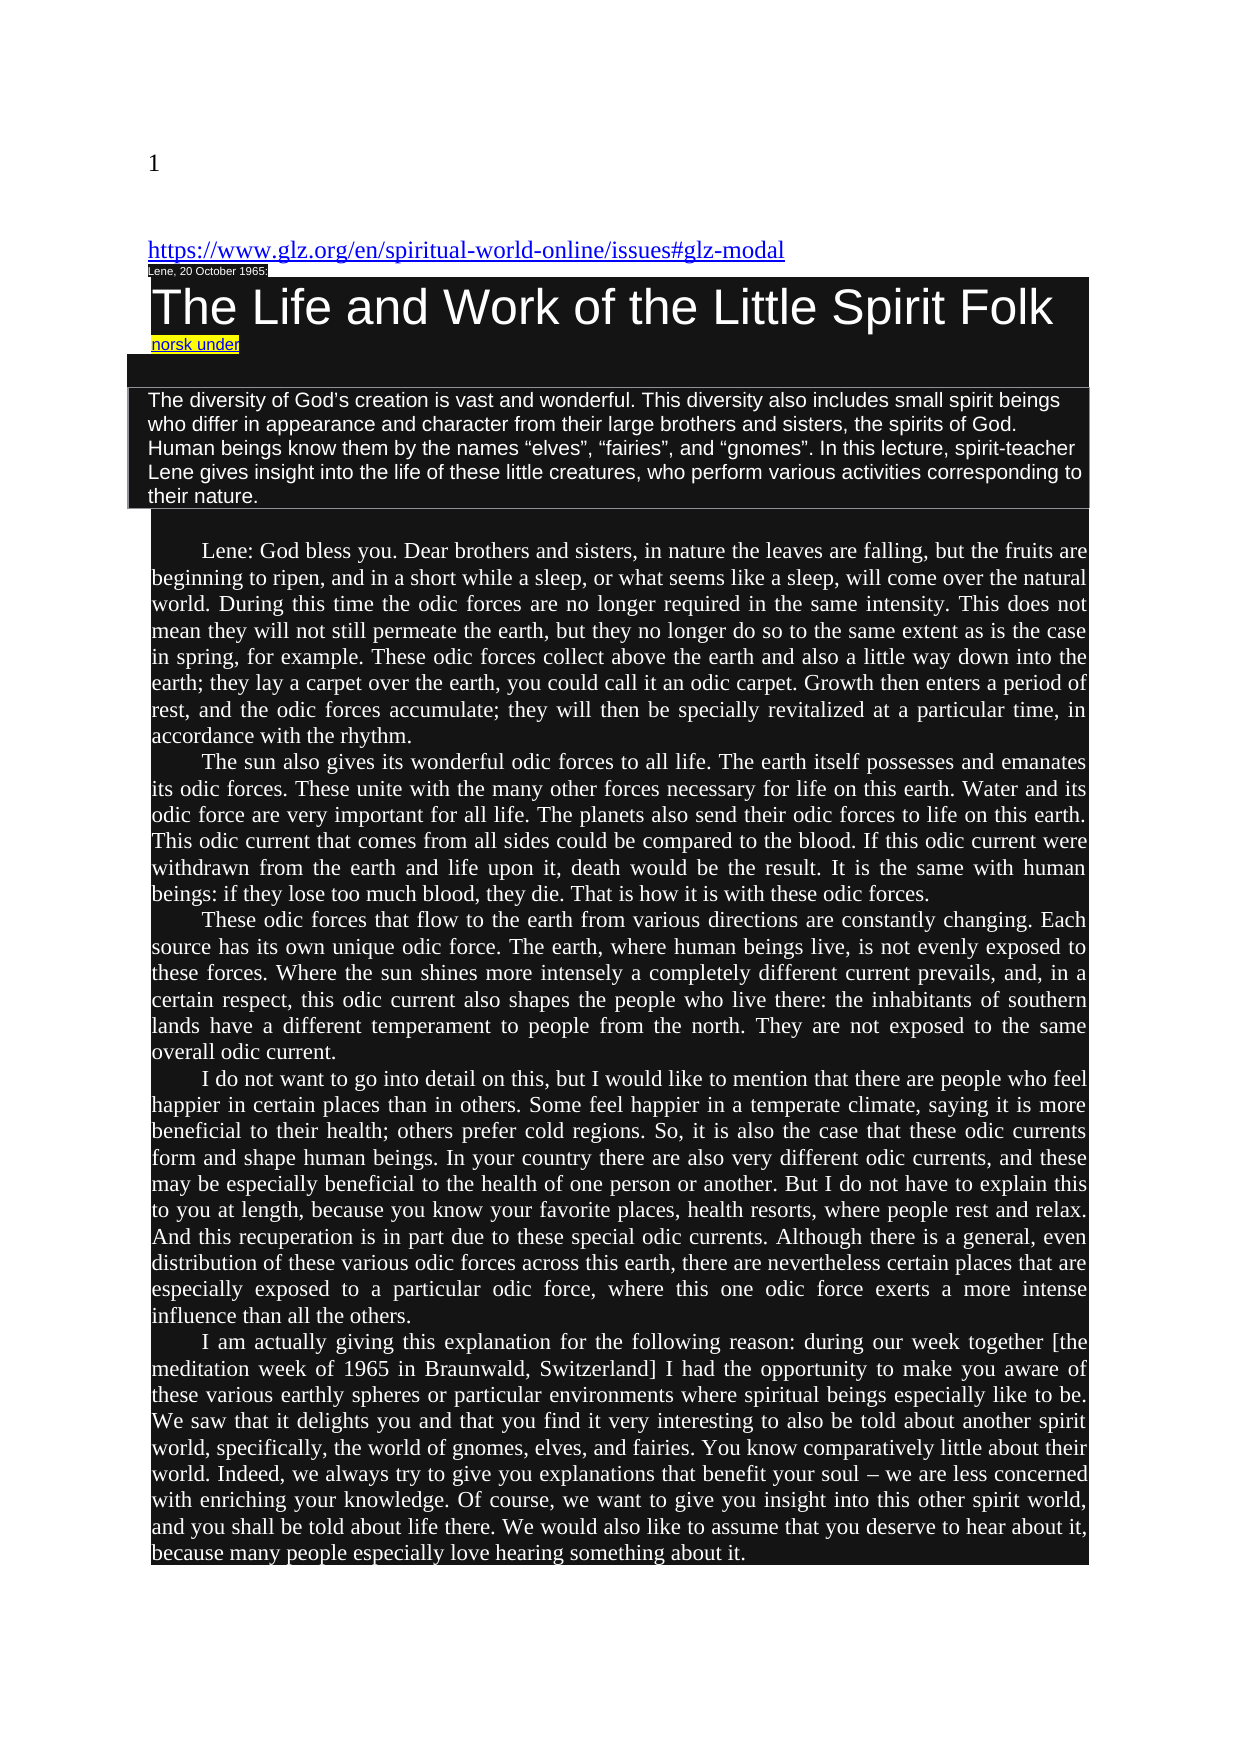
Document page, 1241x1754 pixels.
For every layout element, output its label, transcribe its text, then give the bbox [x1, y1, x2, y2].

text These odic forces that flow to the earth from various directions are constantly changing. Each source has its own unique odic force. The earth, where human beings live, is not evenly exposed to these forces. Where the sun shines more intensely a completely different current prevails, and, in a certain respect, this odic current also shapes the people who live there: the inhabitants of southern lands have a different temperament to people from the north. They are not exposed to the same overall odic current. [151, 907, 1089, 1065]
text The Life and Work of the Little Spirit Folk norsk under [151, 277, 1089, 354]
text I am actually giving this explanation for the following reason: during our week together [the meditation week of 1965 in Braunwald, Switzerland] I had the opportunity to make you aware of these various earthly spheres or particular environments where spiritual beings especially like to be. We saw that it delights you and that you find it very interesting to also be told about another spirit world, specifically, the world of gnomes, elves, and fairies. You know comparatively little about their world. Indeed, we always try to give you explanations that benefit your soul – we are less concerned with enriching your knowledge. Of course, we want to give you insight into this other spirit world, and you shall be told about life there. We would also like to assume that you deserve to hear about it, because many people especially love hearing something about it. [151, 1328, 1089, 1565]
text Lene: God bless you. Dear brothers and sisters, in nature the leaves are falling, but the fruits are beginning to ripen, and in a short while a sleep, or what seems like a sleep, will come over the natural world. During this time the odic forces are no longer required in the same intensity. This does not mean they will not still permeate the earth, but they no longer do so to the same extent as is the case in spring, for example. These odic forces collect above the earth and also a little way down into the earth; they lay a carpet over the earth, you could call it an odic carpet. Growth then enters a period of rest, and the odic forces accumulate; they will then be specially revitalized at a particular time, in accordance with the rhythm. [151, 538, 1089, 748]
text The diversity of God’s creation is vast and wonderful. This diversity also includes small spirit beings who differ in appearance and character from their large brothers and sisters, the spirits of God. Human beings know them by the names “elves”, “fairies”, and “gnomes”. In this lecture, spirit-teacher Lene gives insight into the life of these little creatures, who perform various activities corresponding to their nature. [129, 388, 1089, 508]
text https://www.glz.org/en/spiritual-world-online/issues#glz-modal [148, 235, 1093, 264]
text I do not want to go into detail on this, but I would like to mention that there are people who feel happier in certain places than in others. Some feel happier in a temperate climate, saying it is more beneficial to their health; others prefer cold regions. So, it is also the case that these odic currents form and shape human beings. In your country there are also very different odic currents, and these may be especially beneficial to the health of one person or another. But I do not have to explain this to you at length, because you know your favorite places, health resorts, where people rest and relax. And this recuperation is in part due to these special odic currents. Although there is a general, even distribution of these various odic forces across this earth, there are nevertheless certain places that are especially exposed to a particular odic force, where this one odic force exerts a more intense influence than all the others. [151, 1065, 1089, 1328]
text Lene, 20 October 1965: [148, 264, 1093, 277]
text The sun also gives its wonderful odic forces to all life. The earth itself possesses and emanates its odic forces. These unite with the many other forces necessary for life on this earth. Water and its odic force are very important for all life. The planets also send their odic forces to life on this earth. This odic current that comes from all sides could be compared to the blood. If this odic current were withdrawn from the earth and life upon it, death would be the result. It is the same with human beings: if they lose too much blood, they die. That is how it is with these odic forces. [151, 748, 1089, 907]
